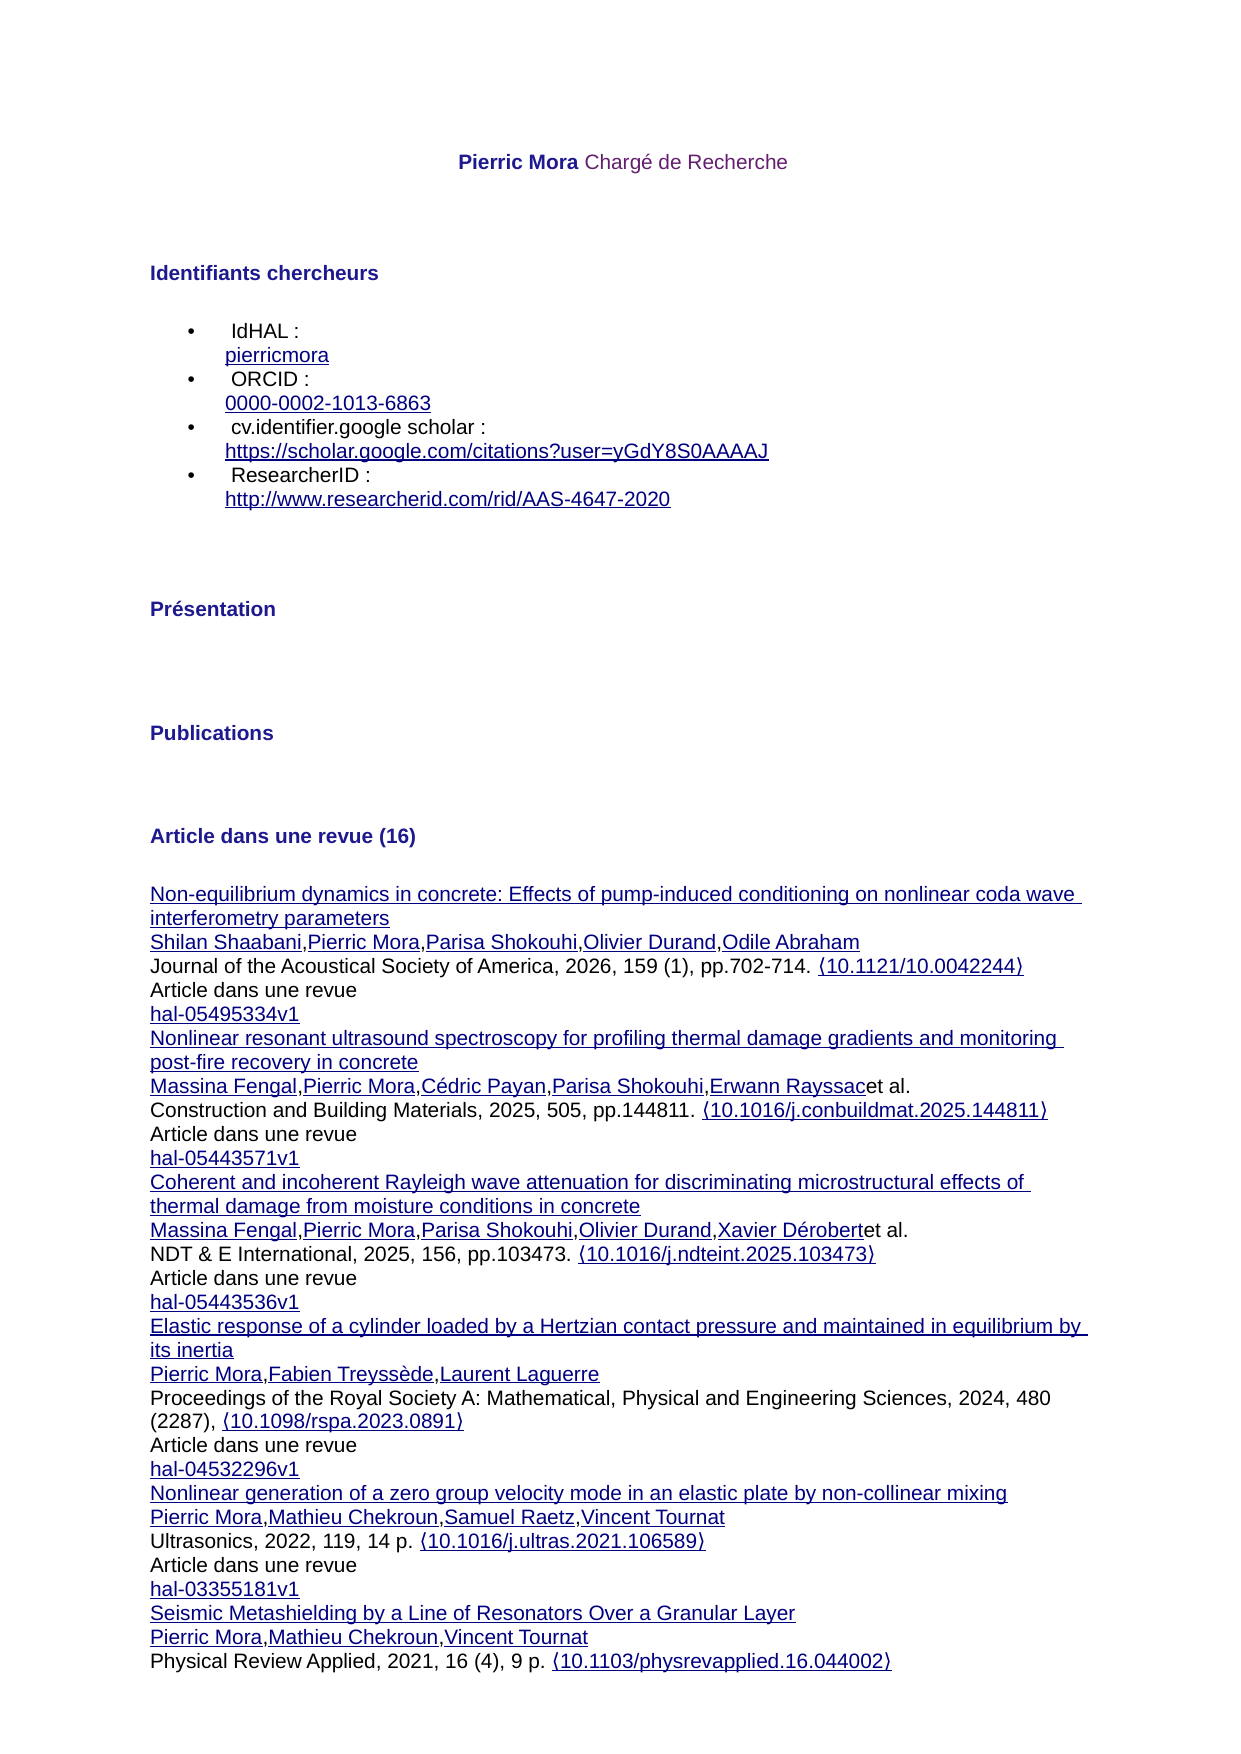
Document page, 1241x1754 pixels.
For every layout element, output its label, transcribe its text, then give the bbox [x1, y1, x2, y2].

list IdHAL : [187, 319, 1090, 343]
list cv.identifier.google scholar : [187, 414, 1090, 438]
table_cell Coherent and incoherent Rayleigh wave attenuation for discriminating microstructural effects of thermal damage from moisture conditions in concrete Massina Fengal,Pierric Mora,Parisa Shokouhi,Olivier Durand,Xavier Dérobertet al. NDT & E International, 2025, 156, pp.103473. ⟨10.1016/j.ndteint.2025.103473⟩ Article dans une revue hal-05443536v1 [150, 1170, 1090, 1313]
table_cell Seismic Metashielding by a Line of Resonators Over a Granular Layer Pierric Mora,Mathieu Chekroun,Vincent Tournat Physical Review Applied, 2021, 16 (4), 9 p. ⟨10.1103/physrevapplied.16.044002⟩ [150, 1601, 1090, 1673]
list http://www.researcherid.com/rid/AAS-4647-2020 [187, 486, 1090, 510]
subtitle Identifiants chercheurs [150, 260, 1090, 284]
list 0000-0002-1013-6863 [187, 391, 1090, 414]
table_cell Nonlinear resonant ultrasound spectroscopy for profiling thermal damage gradients and monitoring post-fire recovery in concrete Massina Fengal,Pierric Mora,Cédric Payan,Parisa Shokouhi,Erwann Rayssacet al. Construction and Building Materials, 2025, 505, pp.144811. ⟨10.1016/j.conbuildmat.2025.144811⟩ Article dans une revue hal-05443571v1 [150, 1026, 1090, 1170]
list https://scholar.google.com/citations?user=yGdY8S0AAAAJ [187, 438, 1090, 462]
list ORCID : [187, 367, 1090, 391]
subtitle Article dans une revue (16) [150, 824, 1090, 848]
table_cell Nonlinear generation of a zero group velocity mode in an elastic plate by non-collinear mixing Pierric Mora,Mathieu Chekroun,Samuel Raetz,Vincent Tournat Ultrasonics, 2022, 119, 14 p. ⟨10.1016/j.ultras.2021.106589⟩ Article dans une revue hal-03355181v1 [150, 1481, 1090, 1601]
subtitle Publications [150, 721, 1090, 745]
table_cell Elastic response of a cylinder loaded by a Hertzian contact pressure and maintained in equilibrium by its inertia Pierric Mora,Fabien Treyssède,Laurent Laguerre Proceedings of the Royal Society A: Mathematical, Physical and Engineering Sciences, 2024, 480 (2287), ⟨10.1098/rspa.2023.0891⟩ Article dans une revue hal-04532296v1 [150, 1314, 1090, 1481]
table_header Non-equilibrium dynamics in concrete: Effects of pump-induced conditioning on nonlinear coda wave interferometry parameters Shilan Shaabani,Pierric Mora,Parisa Shokouhi,Olivier Durand,Odile Abraham Journal of the Acoustical Society of America, 2026, 159 (1), pp.702-714. ⟨10.1121/10.0042244⟩ Article dans une revue hal-05495334v1 [150, 882, 1090, 1026]
list pierricmora [187, 343, 1090, 367]
subtitle Pierric Mora Chargé de Recherche [150, 150, 1090, 174]
subtitle Présentation [150, 597, 1090, 621]
list ResearcherID : [187, 462, 1090, 486]
